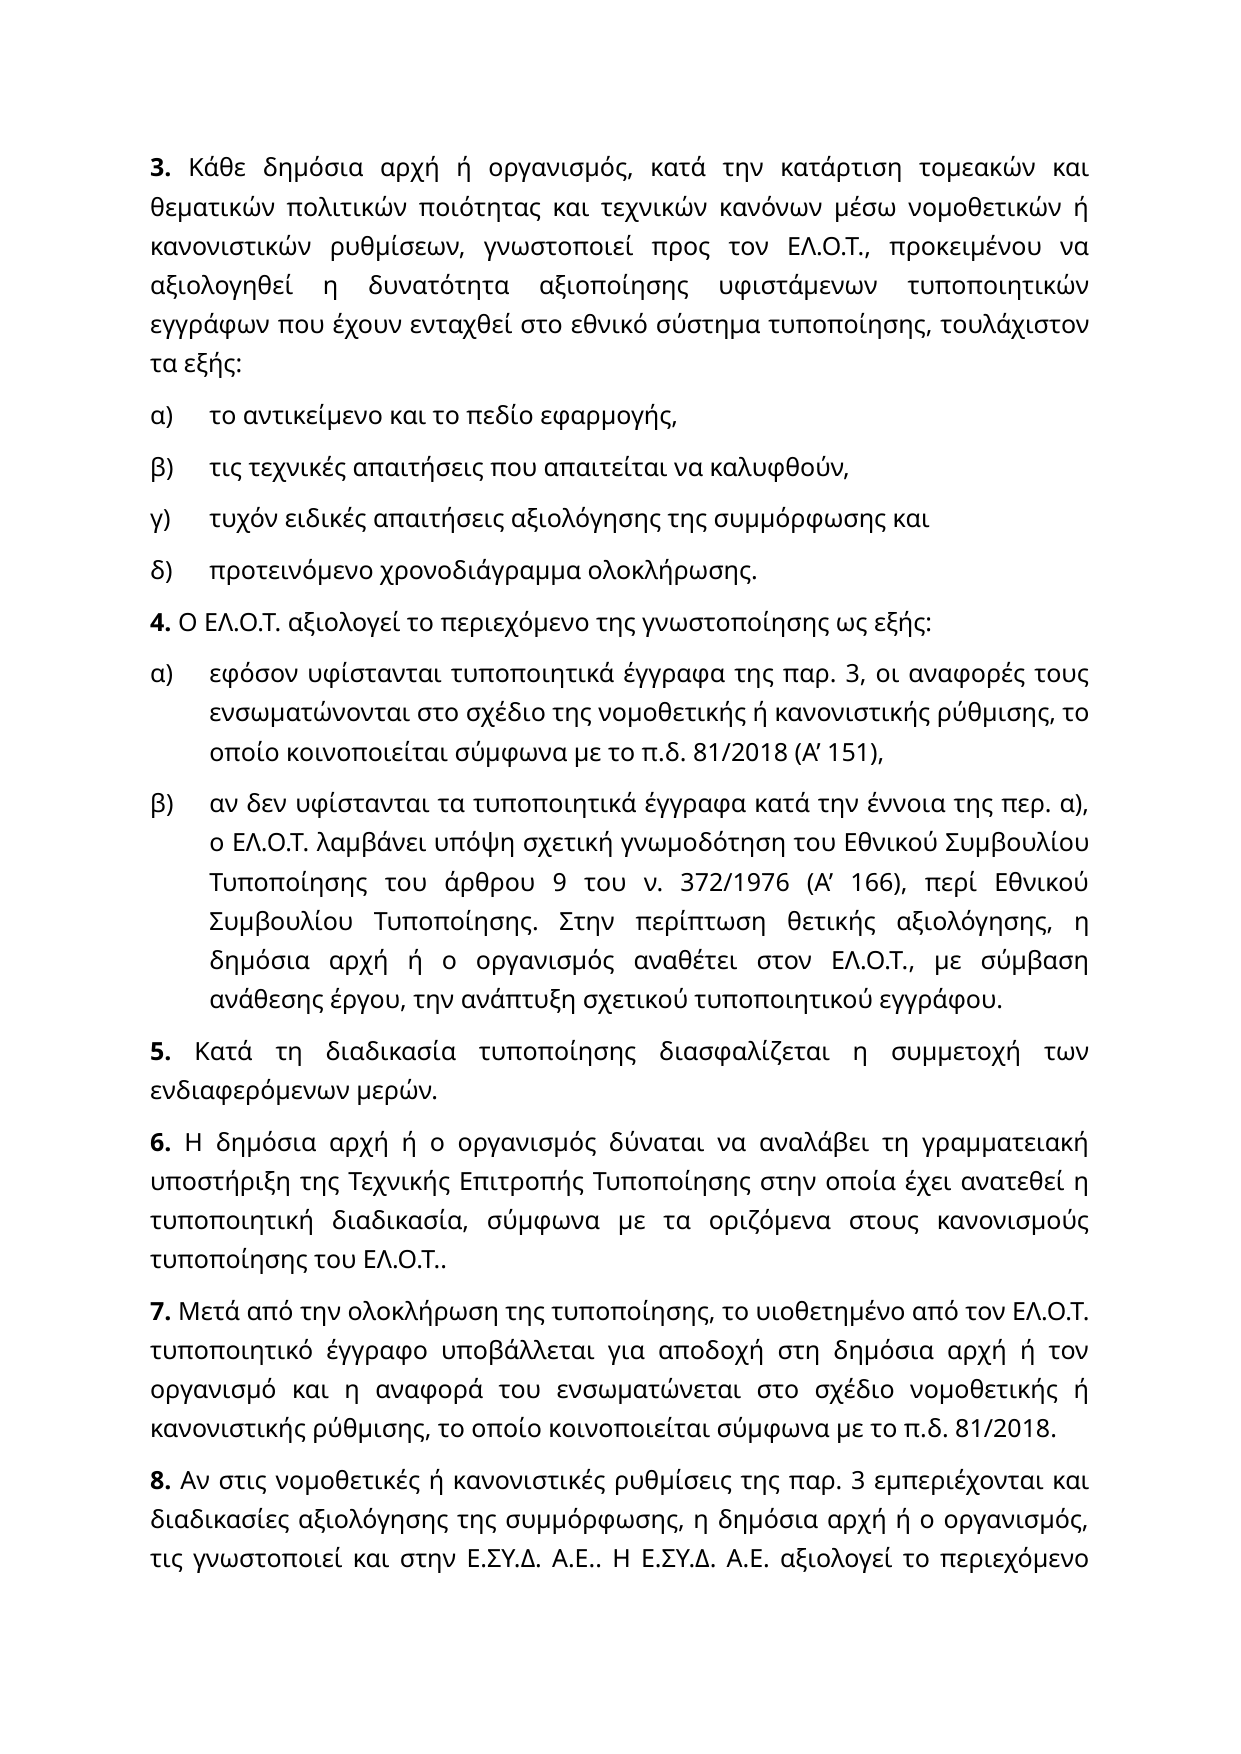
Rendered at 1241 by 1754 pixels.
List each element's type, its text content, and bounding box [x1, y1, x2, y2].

text 4. Ο ΕΛ.Ο.Τ. αξιολογεί το περιεχόμενο της γνωστοποίησης ως εξής: [150, 604, 1090, 638]
list α) εφόσον υφίστανται τυποποιητικά έγγραφα της παρ. 3, οι αναφορές τους ενσωματώνονται στο σχέδιο της νομοθετικής ή κανονιστικής ρύθμισης, το οποίο κοινοποιείται σύμφωνα με το π.δ. 81/2018 (Α’ 151), [150, 656, 1090, 768]
list β) τις τεχνικές απαιτήσεις που απαιτείται να καλυφθούν, [150, 449, 1090, 483]
list β) αν δεν υφίστανται τα τυποποιητικά έγγραφα κατά την έννοια της περ. α), ο ΕΛ.Ο.Τ. λαμβάνει υπόψη σχετική γνωμοδότηση του Εθνικού Συμβουλίου Τυποποίησης του άρθρου 9 του ν. 372/1976 (Α’ 166), περί Εθνικού Συμβουλίου Τυποποίησης. Στην περίπτωση θετικής αξιολόγησης, η δημόσια αρχή ή ο οργανισμός αναθέτει στον ΕΛ.Ο.Τ., με σύμβαση ανάθεσης έργου, την ανάπτυξη σχετικού τυποποιητικού εγγράφου. [150, 786, 1090, 1016]
text 6. Η δημόσια αρχή ή ο οργανισμός δύναται να αναλάβει τη γραμματειακή υποστήριξη της Τεχνικής Επιτροπής Τυποποίησης στην οποία έχει ανατεθεί η τυποποιητική διαδικασία, σύμφωνα με τα οριζόμενα στους κανονισμούς τυποποίησης του ΕΛ.Ο.Τ.. [150, 1124, 1090, 1276]
list α) το αντικείμενο και το πεδίο εφαρμογής, [150, 397, 1090, 432]
text 7. Μετά από την ολοκλήρωση της τυποποίησης, το υιοθετημένο από τον ΕΛ.Ο.Τ. τυποποιητικό έγγραφο υποβάλλεται για αποδοχή στη δημόσια αρχή ή τον οργανισμό και η αναφορά του ενσωματώνεται στο σχέδιο νομοθετικής ή κανονιστικής ρύθμισης, το οποίο κοινοποιείται σύμφωνα με το π.δ. 81/2018. [150, 1293, 1090, 1445]
text 5. Κατά τη διαδικασία τυποποίησης διασφαλίζεται η συμμετοχή των ενδιαφερόμενων μερών. [150, 1033, 1090, 1107]
list γ) τυχόν ειδικές απαιτήσεις αξιολόγησης της συμμόρφωσης και [150, 501, 1090, 535]
text 3. Κάθε δημόσια αρχή ή οργανισμός, κατά την κατάρτιση τομεακών και θεματικών πολιτικών ποιότητας και τεχνικών κανόνων μέσω νομοθετικών ή κανονιστικών ρυθμίσεων, γνωστοποιεί προς τον ΕΛ.Ο.Τ., προκειμένου να αξιολογηθεί η δυνατότητα αξιοποίησης υφιστάμενων τυποποιητικών εγγράφων που έχουν ενταχθεί στο εθνικό σύστημα τυποποίησης, τουλάχιστον τα εξής: [150, 150, 1090, 380]
text 8. Αν στις νομοθετικές ή κανονιστικές ρυθμίσεις της παρ. 3 εμπεριέχονται και διαδικασίες αξιολόγησης της συμμόρφωσης, η δημόσια αρχή ή ο οργανισμός, τις γνωστοποιεί και στην Ε.ΣΥ.Δ. Α.Ε.. Η Ε.ΣΥ.Δ. Α.Ε. αξιολογεί το περιεχόμενο [150, 1462, 1090, 1575]
list δ) προτεινόμενο χρονοδιάγραμμα ολοκλήρωσης. [150, 552, 1090, 587]
